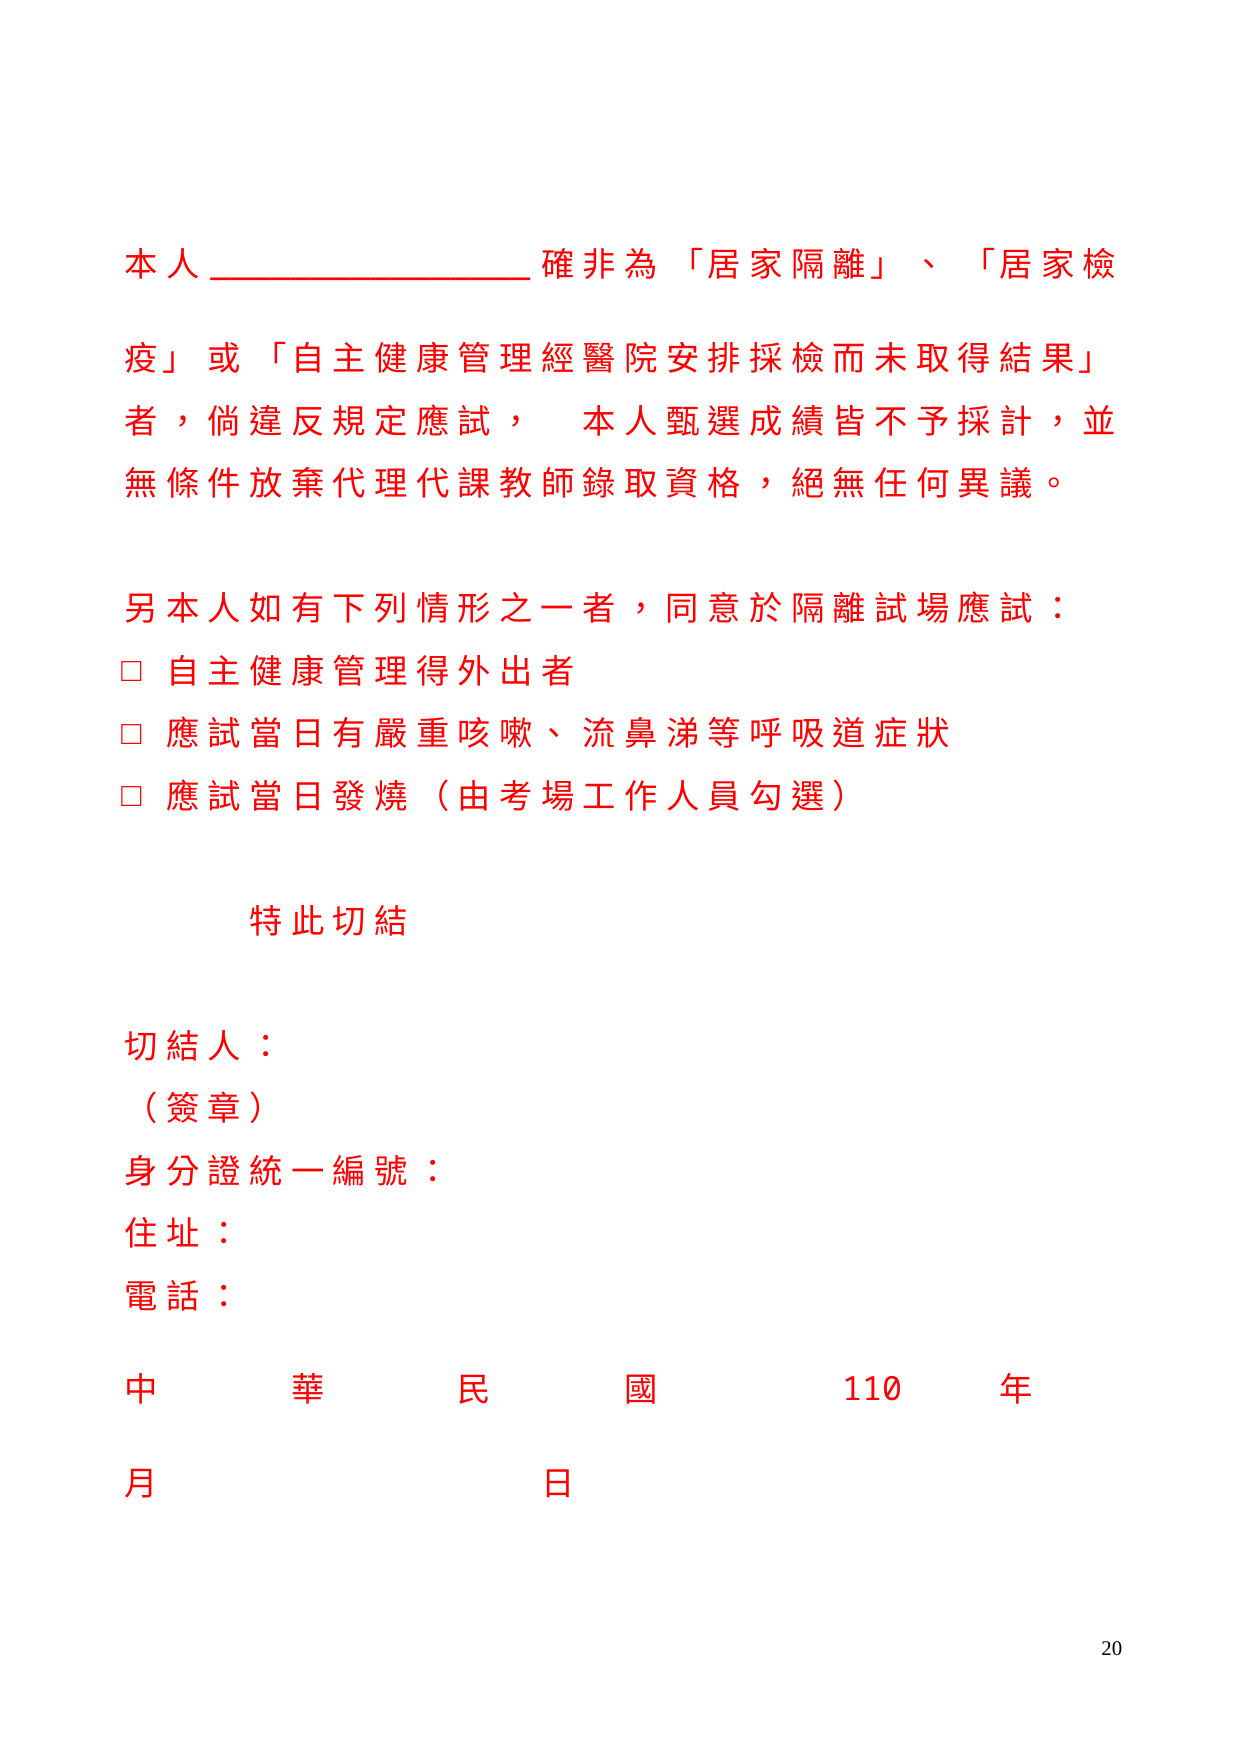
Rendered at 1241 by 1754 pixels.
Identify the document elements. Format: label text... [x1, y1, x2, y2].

text 切結人： （簽章） [120, 1002, 1120, 1127]
text 中 華 民 國 110 年 月 日 [120, 1314, 1120, 1502]
text 電話： [120, 1252, 1120, 1314]
text 身分證統一編號： [120, 1127, 1120, 1189]
text □ 應試當日發燒（由考場工作人員勾選） [120, 752, 1120, 814]
text 另本人如有下列情形之一者，同意於隔離試場應試： [120, 564, 1120, 627]
text 住址： [120, 1189, 1120, 1252]
text 本人________________確非為「居家隔離」、「居家檢疫」或「自主健康管理經醫院安排採檢而未取得結果」者，倘違反規定應試， 本人甄選成績皆不予採計，並無條件放棄代理代課教師錄取資格，絕無任何異議。 [120, 189, 1120, 502]
text □ 自主健康管理得外出者 [120, 627, 1120, 689]
text □ 應試當日有嚴重咳嗽、流鼻涕等呼吸道症狀 [120, 689, 1120, 752]
text 特此切結 [120, 877, 1120, 939]
